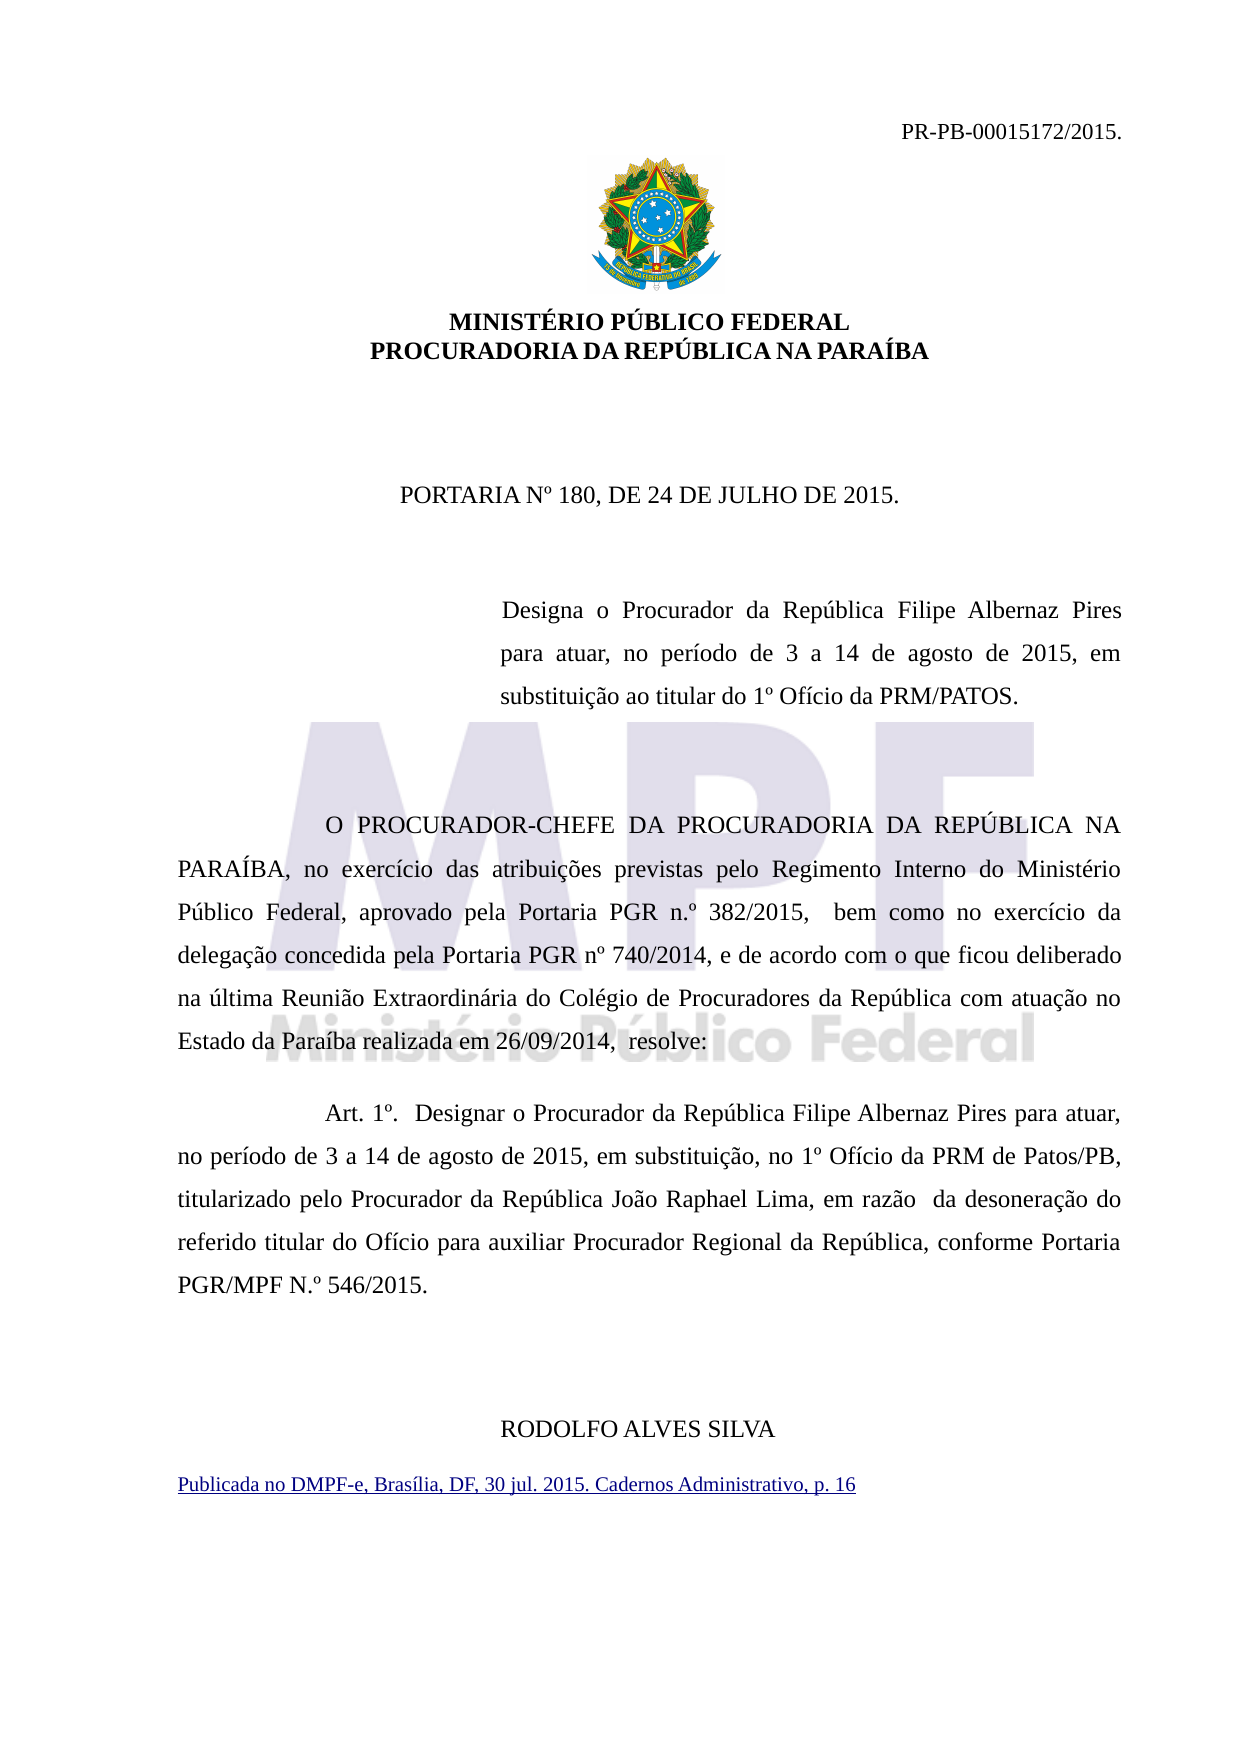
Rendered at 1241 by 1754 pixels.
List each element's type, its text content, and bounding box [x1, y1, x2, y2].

text O PROCURADOR-CHEFE DA PROCURADORIA DA REPÚBLICA NA PARAÍBA, no exercício das atribuições previstas pelo Regimento Interno do Ministério Público Federal, aprovado pela Portaria PGR n.º 382/2015, bem como no exercício da delegação concedida pela Portaria PGR nº 740/2014, e de acordo com o que ficou deliberado na última Reunião Extraordinária do Colégio de Procuradores da República com atuação no Estado da Paraíba realizada em 26/09/2014, resolve: [177, 811, 1122, 1055]
picture [266, 1055, 1034, 1062]
text RODOLFO ALVES SILVA [177, 1414, 1122, 1443]
text PR-PB-00015172/2015. [177, 118, 1122, 144]
text Designa o Procurador da República Filipe Albernaz Pires para atuar, no período de 3 a 14 de agosto de 2015, em substituição ao titular do 1º Ofício da PRM/PATOS. [500, 595, 1122, 710]
text Art. 1º. Designar o Procurador da República Filipe Albernaz Pires para atuar, no período de 3 a 14 de agosto de 2015, em substituição, no 1º Ofício da PRM de Patos/PB, titularizado pelo Procurador da República João Raphael Lima, em razão da desoneração do referido titular do Ofício para auxiliar Procurador Regional da República, conforme Portaria PGR/MPF N.º 546/2015. [177, 1098, 1122, 1299]
picture [266, 722, 1034, 811]
picture [587, 155, 726, 294]
text PORTARIA Nº 180, DE 24 DE JULHO DE 2015. [177, 480, 1122, 509]
text PROCURADORIA DA REPÚBLICA NA PARAÍBA [177, 336, 1122, 365]
text MINISTÉRIO PÚBLICO FEDERAL [177, 307, 1122, 336]
text Publicada no DMPF-e, Brasília, DF, 30 jul. 2015. Cadernos Administrativo, p. 16 [177, 1472, 1122, 1496]
